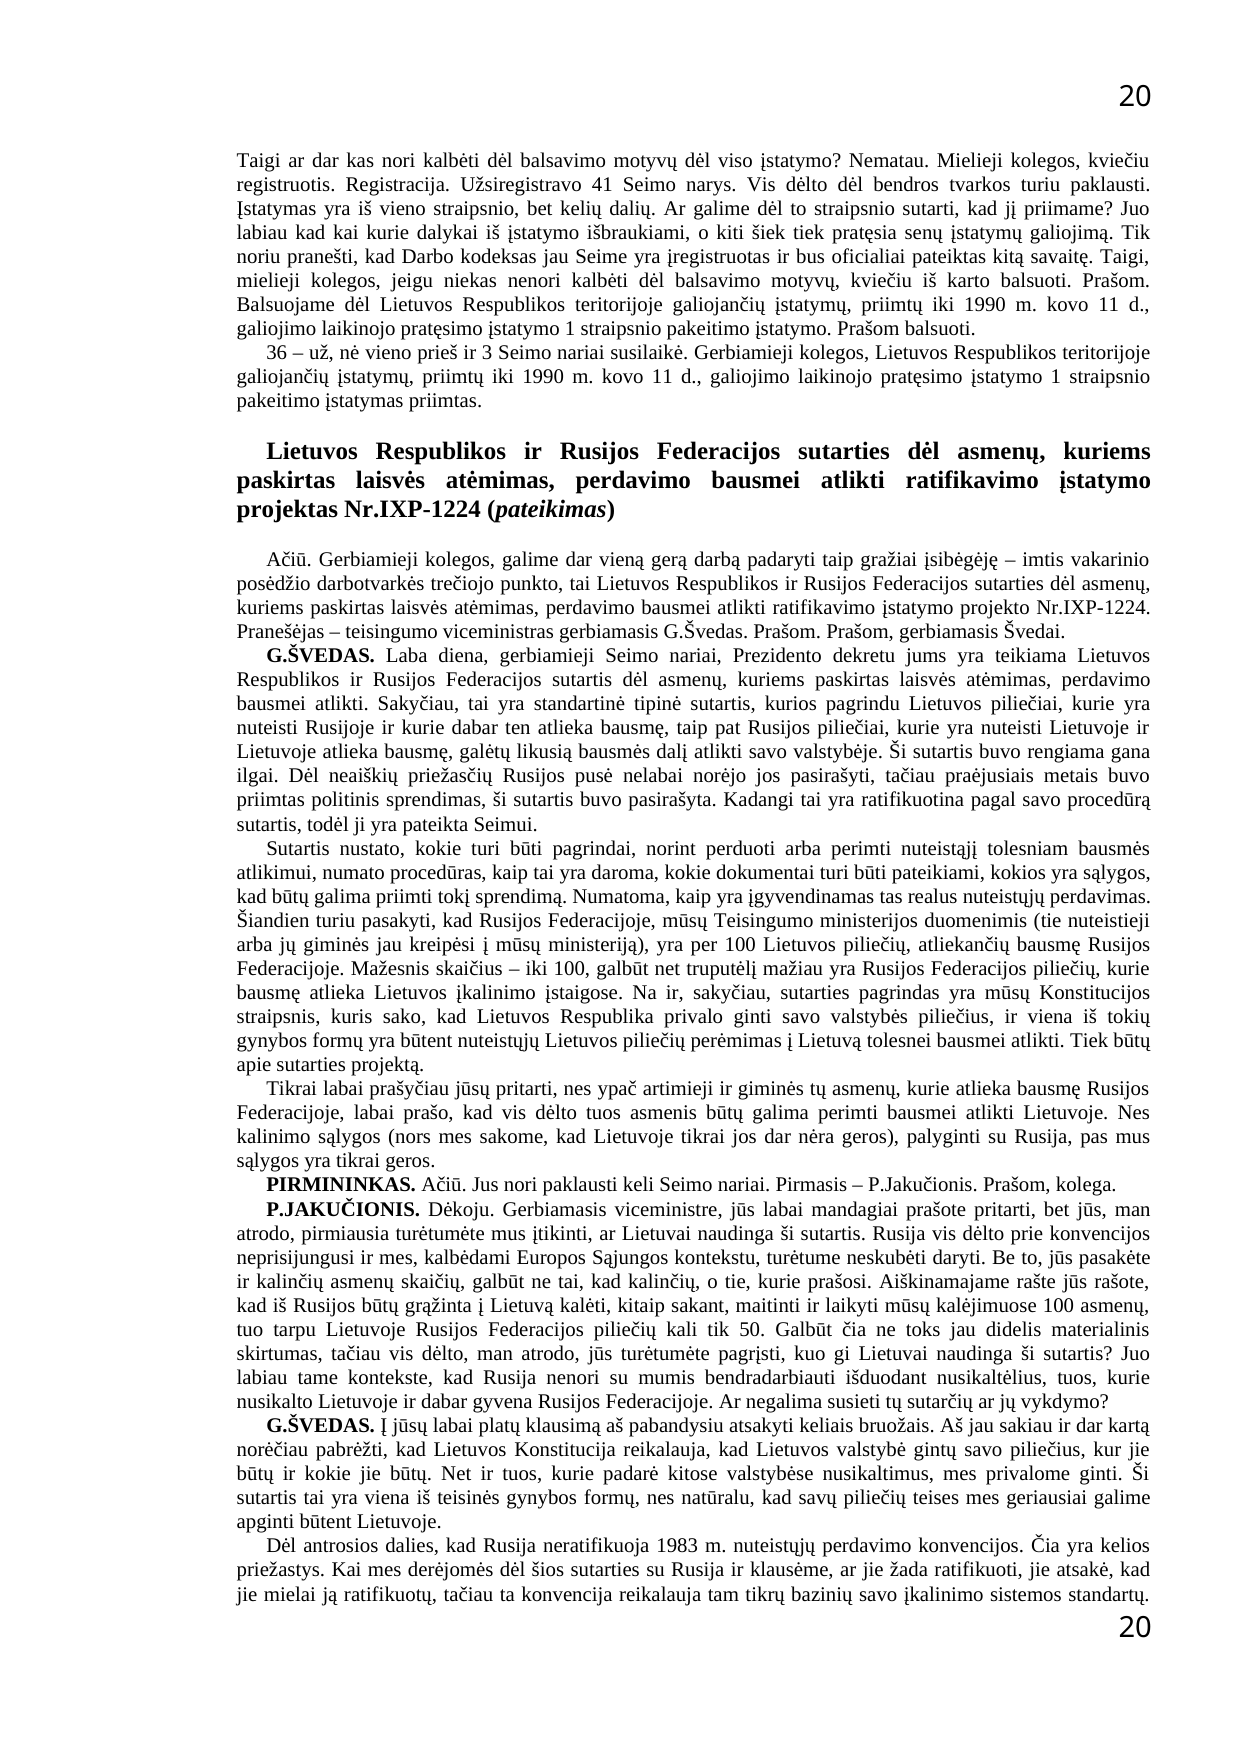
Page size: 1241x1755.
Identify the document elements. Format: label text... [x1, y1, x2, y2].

text PIRMININKAS. Ačiū. Jus nori paklausti keli Seimo nariai. Pirmasis – P.Jakučionis. Prašom, kolega. [236, 1172, 1152, 1196]
text P.JAKUČIONIS. Dėkoju. Gerbiamasis viceministre, jūs labai mandagiai prašote pritarti, bet jūs, man atrodo, pirmiausia turėtumėte mus įtikinti, ar Lietuvai naudinga ši sutartis. Rusija vis dėlto prie konvencijos neprisijungusi ir mes, kalbėdami Europos Sąjungos kontekstu, turėtume neskubėti daryti. Be to, jūs pasakėte ir kalinčių asmenų skaičių, galbūt ne tai, kad kalinčių, o tie, kurie prašosi. Aiškinamajame rašte jūs rašote, kad iš Rusijos būtų grąžinta į Lietuvą kalėti, kitaip sakant, maitinti ir laikyti mūsų kalėjimuose 100 asmenų, tuo tarpu Lietuvoje Rusijos Federacijos piliečių kali tik 50. Galbūt čia ne toks jau didelis materialinis skirtumas, tačiau vis dėlto, man atrodo, jūs turėtumėte pagrįsti, kuo gi Lietuvai naudinga ši sutartis? Juo labiau tame kontekste, kad Rusija nenori su mumis bendradarbiauti išduodant nusikaltėlius, tuos, kurie nusikalto Lietuvoje ir dabar gyvena Rusijos Federacijoje. Ar negalima susieti tų sutarčių ar jų vykdymo? [236, 1196, 1152, 1413]
text Taigi ar dar kas nori kalbėti dėl balsavimo motyvų dėl viso įstatymo? Nematau. Mielieji kolegos, kviečiu registruotis. Registracija. Užsiregistravo 41 Seimo narys. Vis dėlto dėl bendros tvarkos turiu paklausti. Įstatymas yra iš vieno straipsnio, bet kelių dalių. Ar galime dėl to straipsnio sutarti, kad jį priimame? Juo labiau kad kai kurie dalykai iš įstatymo išbraukiami, o kiti šiek tiek pratęsia senų įstatymų galiojimą. Tik noriu pranešti, kad Darbo kodeksas jau Seime yra įregistruotas ir bus oficialiai pateiktas kitą savaitę. Taigi, mielieji kolegos, jeigu niekas nenori kalbėti dėl balsavimo motyvų, kviečiu iš karto balsuoti. Prašom. Balsuojame dėl Lietuvos Respublikos teritorijoje galiojančių įstatymų, priimtų iki 1990 m. kovo 11 d., galiojimo laikinojo pratęsimo įstatymo 1 straipsnio pakeitimo įstatymo. Prašom balsuoti. [236, 148, 1152, 340]
text Sutartis nustato, kokie turi būti pagrindai, norint perduoti arba perimti nuteistąjį tolesniam bausmės atlikimui, numato procedūras, kaip tai yra daroma, kokie dokumentai turi būti pateikiami, kokios yra sąlygos, kad būtų galima priimti tokį sprendimą. Numatoma, kaip yra įgyvendinamas tas realus nuteistųjų perdavimas. Šiandien turiu pasakyti, kad Rusijos Federacijoje, mūsų Teisingumo ministerijos duomenimis (tie nuteistieji arba jų giminės jau kreipėsi į mūsų ministeriją), yra per 100 Lietuvos piliečių, atliekančių bausmę Rusijos Federacijoje. Mažesnis skaičius – iki 100, galbūt net truputėlį mažiau yra Rusijos Federacijos piliečių, kurie bausmę atlieka Lietuvos įkalinimo įstaigose. Na ir, sakyčiau, sutarties pagrindas yra mūsų Konstitucijos straipsnis, kuris sako, kad Lietuvos Respublika privalo ginti savo valstybės piliečius, ir viena iš tokių gynybos formų yra būtent nuteistųjų Lietuvos piliečių perėmimas į Lietuvą tolesnei bausmei atlikti. Tiek būtų apie sutarties projektą. [236, 836, 1152, 1076]
text Lietuvos Respublikos ir Rusijos Federacijos sutarties dėl asmenų, kuriems paskirtas laisvės atėmimas, perdavimo bausmei atlikti ratifikavimo įstatymo projektas Nr.IXP-1224 (pateikimas) [236, 436, 1152, 523]
text Ačiū. Gerbiamieji kolegos, galime dar vieną gerą darbą padaryti taip gražiai įsibėgėję – imtis vakarinio posėdžio darbotvarkės trečiojo punkto, tai Lietuvos Respublikos ir Rusijos Federacijos sutarties dėl asmenų, kuriems paskirtas laisvės atėmimas, perdavimo bausmei atlikti ratifikavimo įstatymo projekto Nr.IXP-1224. Pranešėjas – teisingumo viceministras gerbiamasis G.Švedas. Prašom. Prašom, gerbiamasis Švedai. [236, 547, 1152, 643]
text G.ŠVEDAS. Į jūsų labai platų klausimą aš pabandysiu atsakyti keliais bruožais. Aš jau sakiau ir dar kartą norėčiau pabrėžti, kad Lietuvos Konstitucija reikalauja, kad Lietuvos valstybė gintų savo piliečius, kur jie būtų ir kokie jie būtų. Net ir tuos, kurie padarė kitose valstybėse nusikaltimus, mes privalome ginti. Ši sutartis tai yra viena iš teisinės gynybos formų, nes natūralu, kad savų piliečių teises mes geriausiai galime apginti būtent Lietuvoje. [236, 1413, 1152, 1533]
text Tikrai labai prašyčiau jūsų pritarti, nes ypač artimieji ir giminės tų asmenų, kurie atlieka bausmę Rusijos Federacijoje, labai prašo, kad vis dėlto tuos asmenis būtų galima perimti bausmei atlikti Lietuvoje. Nes kalinimo sąlygos (nors mes sakome, kad Lietuvoje tikrai jos dar nėra geros), palyginti su Rusija, pas mus sąlygos yra tikrai geros. [236, 1076, 1152, 1172]
text 36 – už, nė vieno prieš ir 3 Seimo nariai susilaikė. Gerbiamieji kolegos, Lietuvos Respublikos teritorijoje galiojančių įstatymų, priimtų iki 1990 m. kovo 11 d., galiojimo laikinojo pratęsimo įstatymo 1 straipsnio pakeitimo įstatymas priimtas. [236, 340, 1152, 412]
text G.ŠVEDAS. Laba diena, gerbiamieji Seimo nariai, Prezidento dekretu jums yra teikiama Lietuvos Respublikos ir Rusijos Federacijos sutartis dėl asmenų, kuriems paskirtas laisvės atėmimas, perdavimo bausmei atlikti. Sakyčiau, tai yra standartinė tipinė sutartis, kurios pagrindu Lietuvos piliečiai, kurie yra nuteisti Rusijoje ir kurie dabar ten atlieka bausmę, taip pat Rusijos piliečiai, kurie yra nuteisti Lietuvoje ir Lietuvoje atlieka bausmę, galėtų likusią bausmės dalį atlikti savo valstybėje. Ši sutartis buvo rengiama gana ilgai. Dėl neaiškių priežasčių Rusijos pusė nelabai norėjo jos pasirašyti, tačiau praėjusiais metais buvo priimtas politinis sprendimas, ši sutartis buvo pasirašyta. Kadangi tai yra ratifikuotina pagal savo procedūrą sutartis, todėl ji yra pateikta Seimui. [236, 643, 1152, 836]
text Dėl antrosios dalies, kad Rusija neratifikuoja 1983 m. nuteistųjų perdavimo konvencijos. Čia yra kelios priežastys. Kai mes derėjomės dėl šios sutarties su Rusija ir klausėme, ar jie žada ratifikuoti, jie atsakė, kad jie mielai ją ratifikuotų, tačiau ta konvencija reikalauja tam tikrų bazinių savo įkalinimo sistemos standartų. [236, 1533, 1152, 1606]
